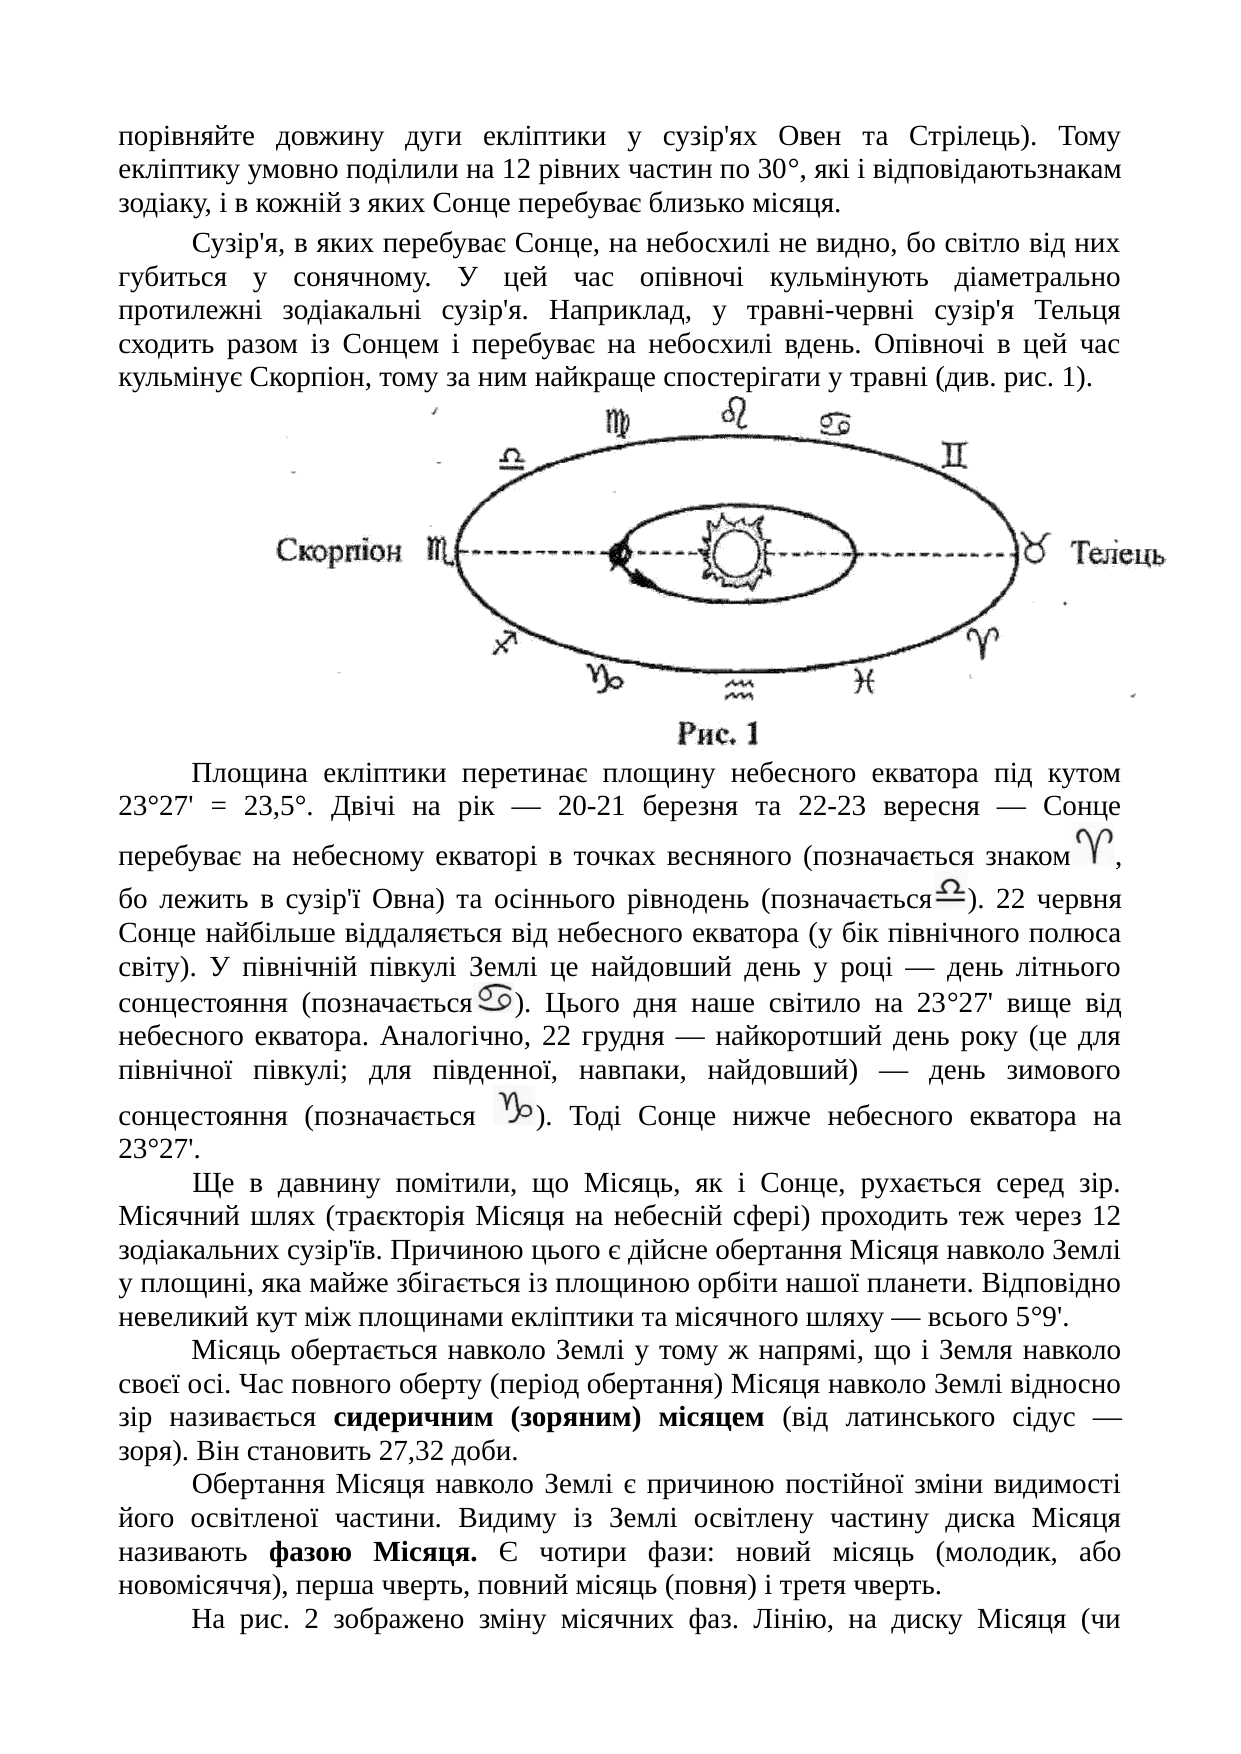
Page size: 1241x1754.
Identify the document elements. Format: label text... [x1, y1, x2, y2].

text порівняйте довжину дуги екліптики у сузір'ях Овен та Стрілець). Тому екліптику умовно поділили на 12 рівних частин по 30°, які і відповідаютьзнакам зодіаку, і в кожній з яких Сонце перебуває близько місяця. [118, 118, 1122, 219]
text Обертання Місяця навколо Землі є причиною постійної зміни видимості його освітленої частини. Видиму із Землі освітлену частину диска Місяця називають фазою Місяця. Є чотири фази: новий місяць (молодик, або новомісяччя), перша чверть, повний місяць (повня) і третя чверть. [118, 1467, 1122, 1601]
text Місяць обертається навколо Землі у тому ж напрямі, що і Земля навколо своєї осі. Час повного оберту (період обертання) Місяця навколо Землі відносно зір називається сидеричним (зоряним) місяцем (від латинського сідус — зоря). Він становить 27,32 доби. [118, 1332, 1122, 1467]
text Площина екліптики перетинає площину небесного екватора під кутом 23°27' = 23,5°. Двічі на рік — 20-21 березня та 22-23 вересня — Сонце перебуває на небесному екваторі в точках весняного (позначається знаком, бо лежить в сузір'ї Овна) та осіннього рівнодень (позначається). 22 червня Сонце найбільше віддаляється від небесного екватора (у бік північного полюса світу). У північній півкулі Землі це найдовший день у році — день літнього сонцестояння (позначається). Цього дня наше світило на 23°27' вище від небесного екватора. Аналогічно, 22 грудня — найкоротший день року (це для північної півкулі; для південної, навпаки, найдовший) — день зимового сонцестояння (позначається ). Тоді Сонце нижче небесного екватора на 23°27'. [118, 755, 1122, 1165]
text Сузір'я, в яких перебуває Сонце, на небосхилі не видно, бо світло від них губиться у сонячному. У цей час опівночі кульмінують діаметрально протилежні зодіакальні сузір'я. Наприклад, у травні-червні сузір'я Тельця сходить разом із Сонцем і перебуває на небосхилі вдень. Опівночі в цей час кульмінує Скорпіон, тому за ним найкраще спостерігати у травні (див. рис. 1). [118, 225, 1122, 393]
text Ще в давнину помітили, що Місяць, як і Сонце, рухається серед зір. Місячний шлях (траєкторія Місяця на небесній сфері) проходить теж через 12 зодіакальних сузір'їв. Причиною цього є дійсне обертання Місяця навколо Землі у площині, яка майже збігається із площиною орбіти нашої планети. Відповідно невеликий кут між площинами екліптики та місячного шляху — всього 5°9'. [118, 1165, 1122, 1332]
text На рис. 2 зображено зміну місячних фаз. Лінію, на диску Місяця (чи [118, 1601, 1122, 1634]
